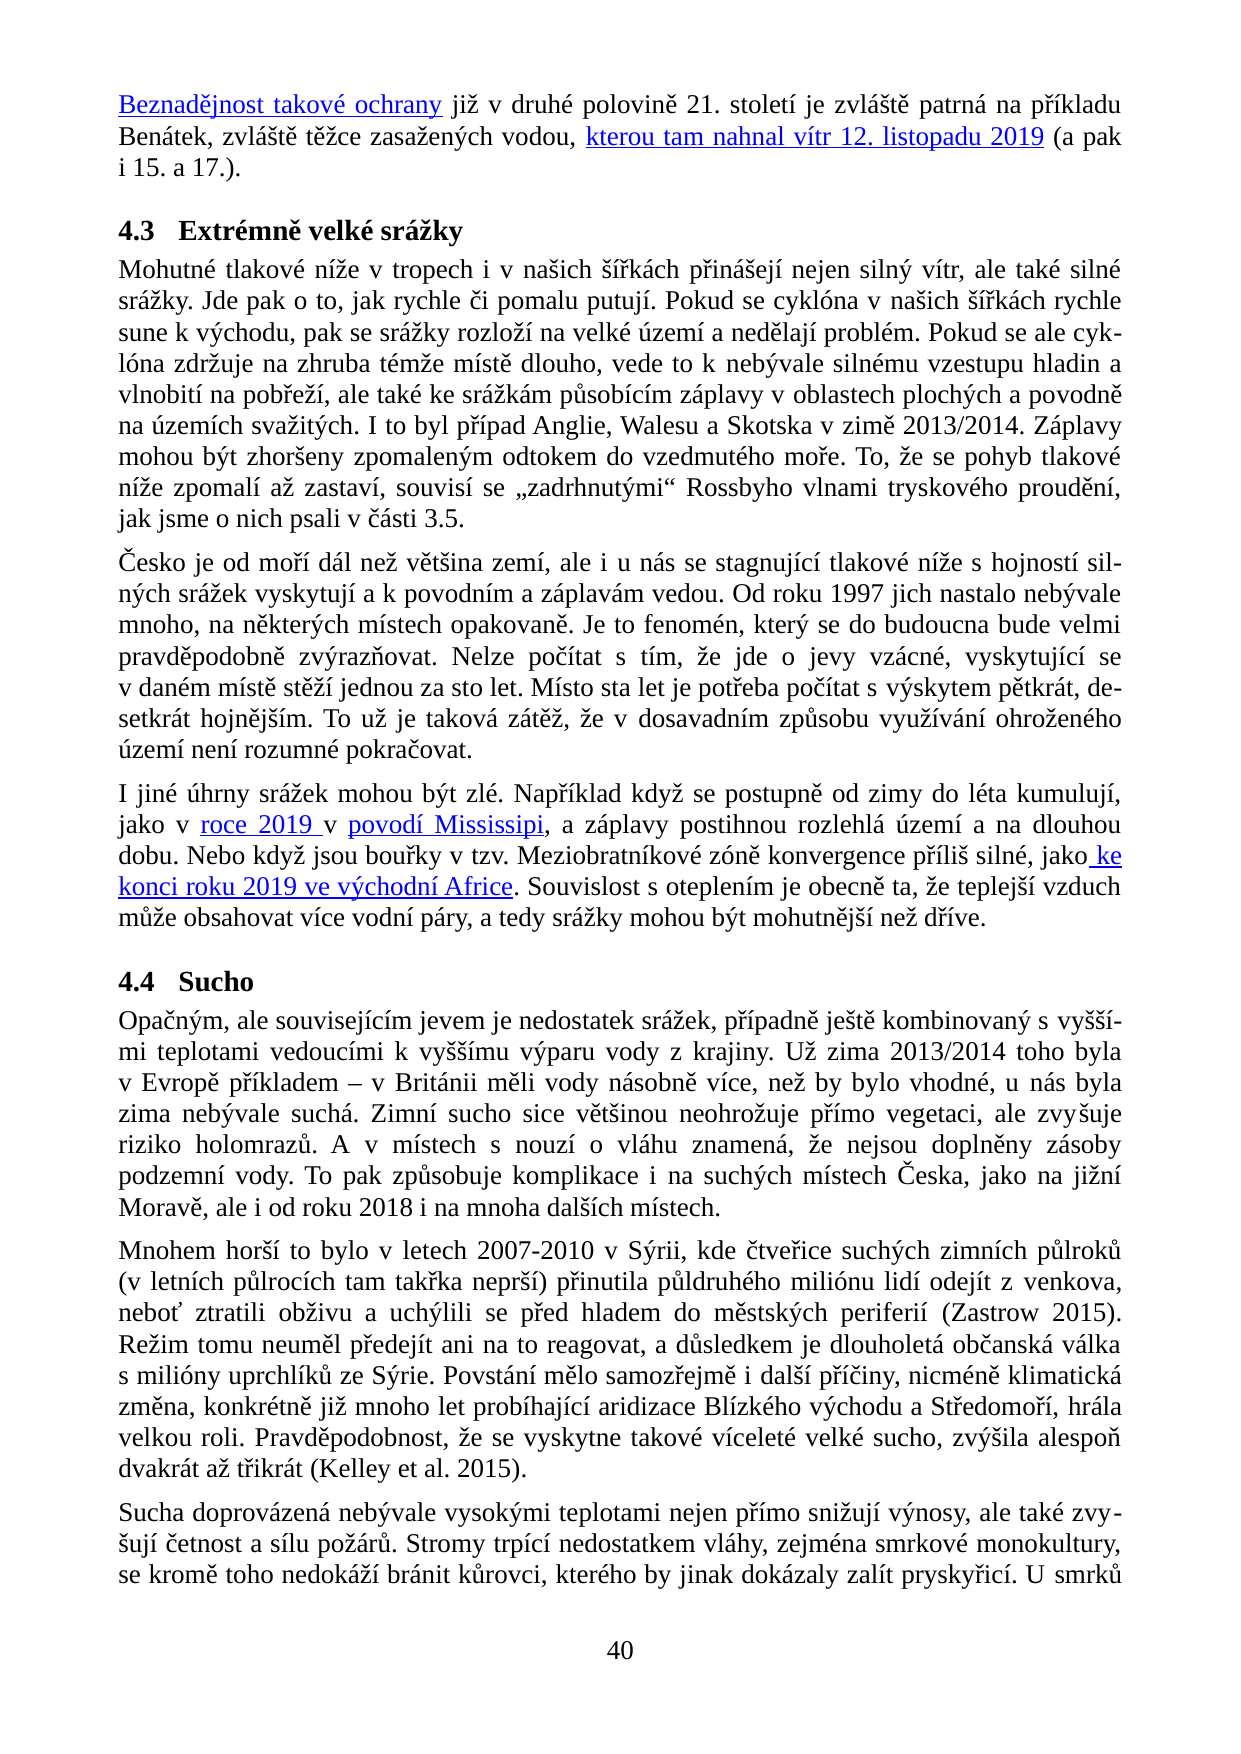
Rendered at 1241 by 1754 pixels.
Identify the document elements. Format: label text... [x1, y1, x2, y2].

subtitle Extrémně velké srážky [118, 213, 1122, 247]
text Česko je od moří dál než většina zemí, ale i⁠ u⁠ nás se stagnující tlakové níže s⁠ hojností sil­ných srážek vyskytují a k⁠ povodním a záplavám vedou. Od roku 1997 jich nastalo nebývale mnoho, na některých místech opakovaně. Je to fenomén, který se do budoucna bude velmi pravděpodobně zvýrazňovat. Nelze počítat s⁠ tím, že jde o⁠ jevy vzácné, vyskytující se v⁠ daném místě stěží jednou za sto let. Místo sta let je potřeba počítat s⁠ výskytem pětkrát, de­setkrát hojnějším. To už je taková zátěž, že v⁠ dosavadním způsobu využívání ohroženého území není rozumné pokračovat. [118, 546, 1122, 764]
text Opačným, ale souvisejícím jevem je nedostatek srážek, případně ještě kombinovaný s⁠ vyšší­mi teplotami vedoucími k⁠ vyššímu výparu vody z⁠ krajiny. Už zima 2013/2014 toho byla v⁠ Evropě příkladem – v⁠ Británii měli vody násobně více, než by bylo vhodné, u⁠ nás byla zima nebývale suchá. Zimní sucho sice většinou neohrožuje přímo vegetaci, ale zvy­šuje riziko holomrazů. A⁠ v⁠ místech s⁠ nouzí o⁠ vláhu znamená, že nejsou doplněny zásoby podzemní vody. To pak způsobuje komplikace i⁠ na suchých místech Česka, jako na jižní Moravě, ale i⁠ od roku 2018 i⁠ na mnoha dalších místech. [118, 1004, 1122, 1222]
text I⁠ jiné úhrny srážek mohou být zlé. Například když se postupně od zimy do léta kumulují, jako v⁠ roce 2019 v⁠ povodí Mississipi, a záplavy postihnou rozlehlá území a na dlouhou dobu. Nebo když jsou bouřky v⁠ tzv. Meziobratníkové zóně konvergence příliš silné, jako ke konci roku 2019 ve východní Africe. Souvislost s⁠ oteplením je obecně ta, že teplejší vzduch může obsahovat více vodní páry, a tedy srážky mohou být mohutnější než dříve. [118, 777, 1122, 932]
text Mohutné tlakové níže v⁠ tropech i⁠ v⁠ našich šířkách přinášejí nejen silný vítr, ale také silné srážky. Jde pak o⁠ to, jak rychle či pomalu putují. Pokud se cyklóna v⁠ našich šířkách rychle sune k⁠ východu, pak se srážky rozloží na velké území a nedělají problém. Pokud se ale cyk­lóna zdržuje na zhruba témže místě dlouho, vede to k⁠ nebývale silnému vzestupu hladin a vlnobití na pobřeží, ale také ke srážkám působícím záplavy v⁠ oblastech plochých a po­vodně na územích svažitých. I⁠ to byl případ Anglie, Walesu a Skotska v⁠ zimě 2013/2014. Záplavy mohou být zhoršeny zpomaleným odtokem do vzedmutého moře. To, že se pohyb tlakové níže zpomalí až zastaví, souvisí se „zadrhnutými“ Rossbyho vlnami tryskového proudění, jak jsme o⁠ nich psali v⁠ části 3.5. [118, 253, 1122, 534]
subtitle Sucho [118, 964, 1122, 997]
text Sucha doprovázená nebývale vysokými teplotami nejen přímo snižují výnosy, ale také zvy­šují četnost a sílu požárů. Stromy trpící nedostatkem vláhy, zejména smrkové monokultury, se kromě toho nedokáží bránit kůrovci, kterého by jinak dokázaly zalít pryskyřicí. U⁠ smrků [118, 1496, 1122, 1589]
text Mnohem horší to bylo v⁠ letech 2007-2010 v⁠ Sýrii, kde čtveřice suchých zimních půlroků (v⁠ letních půlrocích tam takřka neprší) přinutila půldruhého miliónu lidí odejít z⁠ venkova, neboť ztratili obživu a uchýlili se před hladem do městských periferií (Zastrow 2015). Režim tomu neuměl předejít ani na to reagovat, a důsledkem je dlouholetá občanská válka s⁠ milióny uprchlíků ze Sýrie. Povstání mělo samozřejmě i⁠ další příčiny, nicméně klimatická změna, konkrétně již mnoho let probíhající aridizace Blízkého východu a Středomoří, hrála velkou roli. Pravděpodobnost, že se vyskytne takové víceleté velké sucho, zvýšila alespoň dvakrát až třikrát (Kelley et al. 2015). [118, 1234, 1122, 1483]
text Beznadějnost takové ochrany již v⁠ druhé polovině 21. století je zvláště patrná na příkladu Benátek, zvláště těžce zasažených vodou, kterou tam nahnal vítr 12. listopadu 2019 (a pak i⁠ 15. a 17.). [118, 88, 1122, 182]
